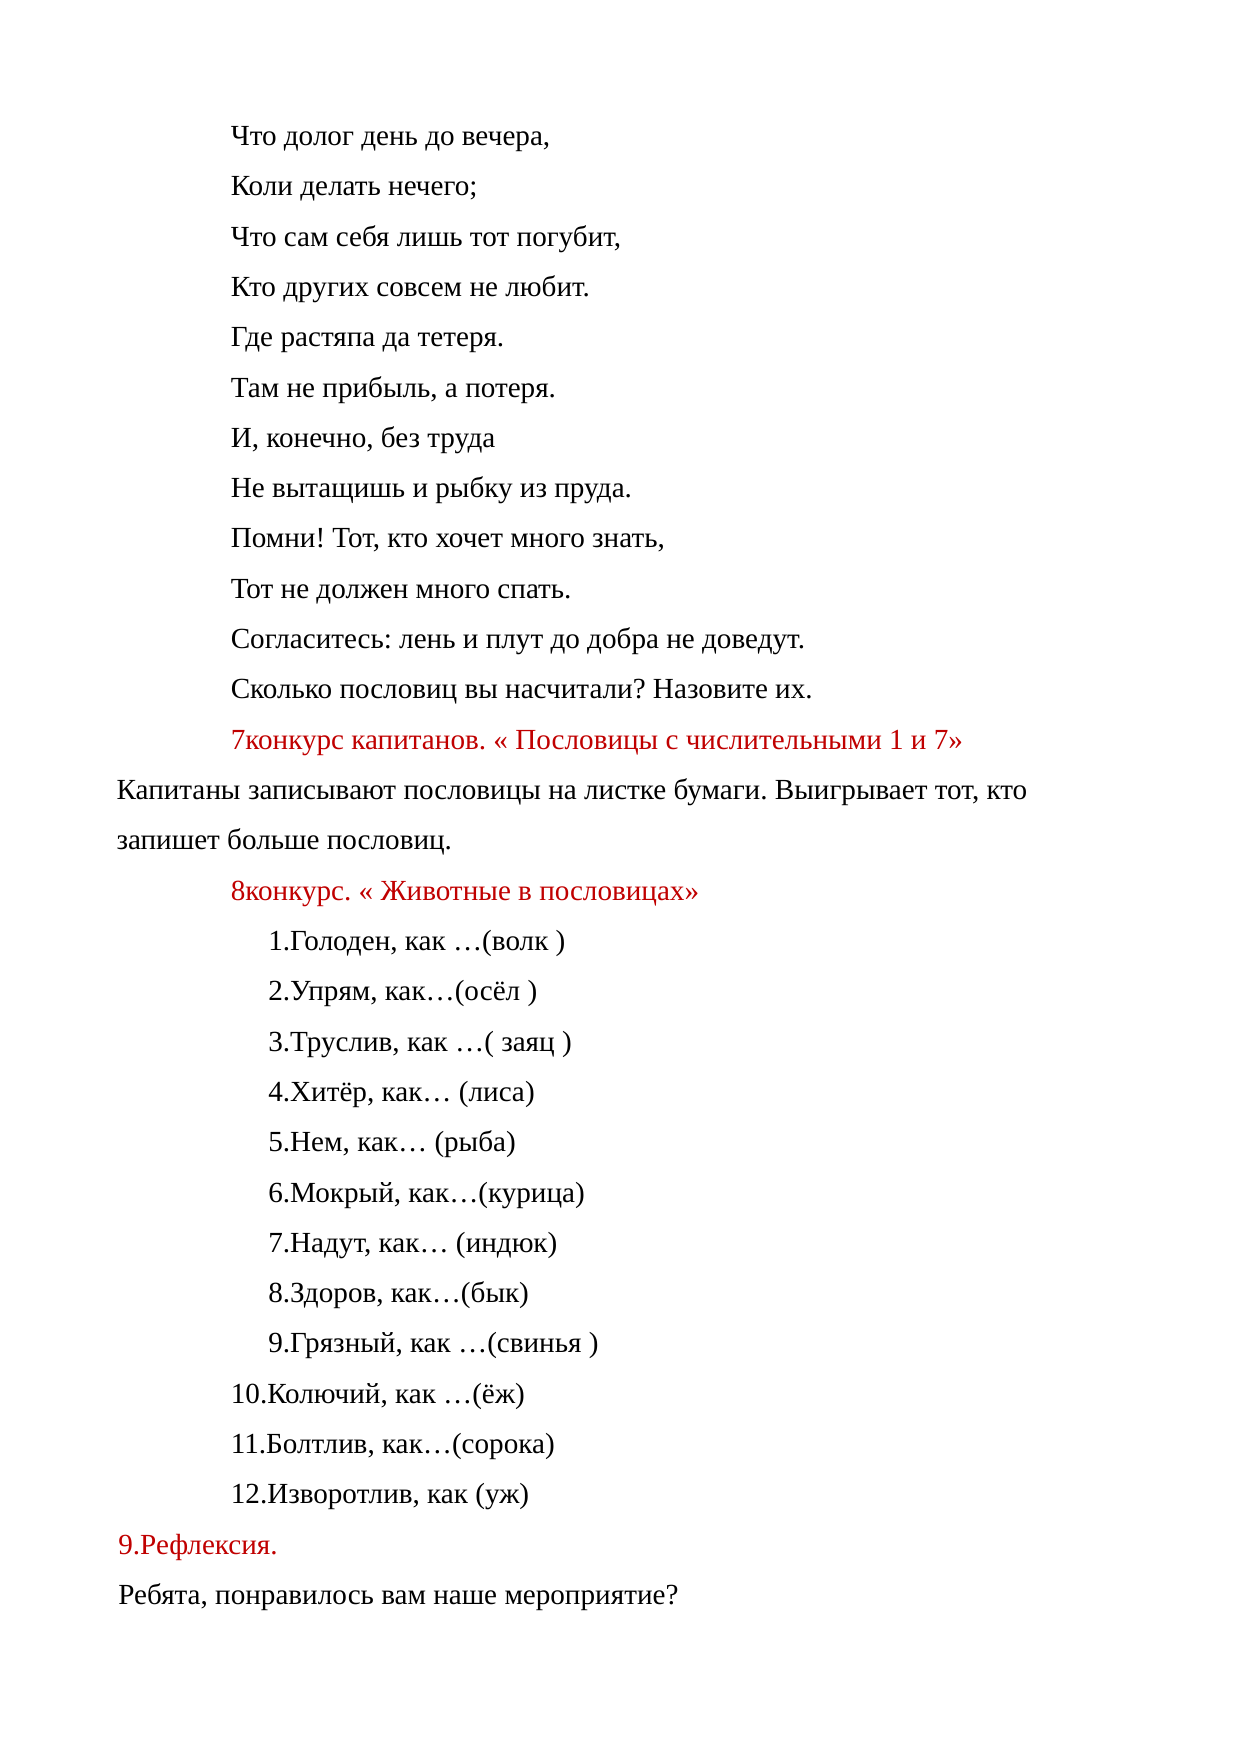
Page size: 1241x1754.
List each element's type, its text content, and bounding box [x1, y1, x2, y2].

text Не вытащишь и рыбку из пруда. [231, 470, 1122, 504]
list Упрям, как…(осёл ) [268, 973, 1122, 1007]
text Что сам себя лишь тот погубит, [231, 219, 1122, 252]
text Там не прибыль, а потеря. [231, 370, 1122, 403]
text 8конкурс. « Животные в пословицах» [231, 873, 1122, 906]
text Что долог день до вечера, [231, 118, 1122, 152]
text Ребята, понравилось вам наше мероприятие? [118, 1577, 1122, 1611]
text И, конечно, без труда [231, 420, 1122, 453]
list Нем, как… (рыба) [268, 1124, 1122, 1158]
text Тот не должен много спать. [231, 571, 1122, 604]
text Коли делать нечего; [231, 168, 1122, 202]
text 12.Изворотлив, как (уж) [231, 1477, 1122, 1510]
list Здоров, как…(бык) [268, 1275, 1122, 1309]
text Кто других совсем не любит. [231, 269, 1122, 303]
list Хитёр, как… (лиса) [268, 1074, 1122, 1108]
text Где растяпа да тетеря. [231, 319, 1122, 353]
text 10.Колючий, как …(ёж) [231, 1376, 1122, 1409]
list Голоден, как …(волк ) [268, 923, 1122, 957]
text Капитаны записывают пословицы на листке бумаги. Выигрывает тот, кто запишет больше пословиц. [116, 772, 1122, 856]
list Мокрый, как…(курица) [268, 1175, 1122, 1208]
text 7конкурс капитанов. « Пословицы с числительными 1 и 7» [231, 722, 1122, 755]
list Грязный, как …(свинья ) [268, 1326, 1122, 1359]
text Согласитесь: лень и плут до добра не доведут. [231, 621, 1122, 655]
list Надут, как… (индюк) [268, 1225, 1122, 1258]
text Сколько пословиц вы насчитали? Назовите их. [231, 672, 1122, 705]
text 11.Болтлив, как…(сорока) [231, 1426, 1122, 1460]
text Помни! Тот, кто хочет много знать, [231, 521, 1122, 554]
text 9.Рефлексия. [118, 1527, 1122, 1560]
list Труслив, как …( заяц ) [268, 1024, 1122, 1057]
